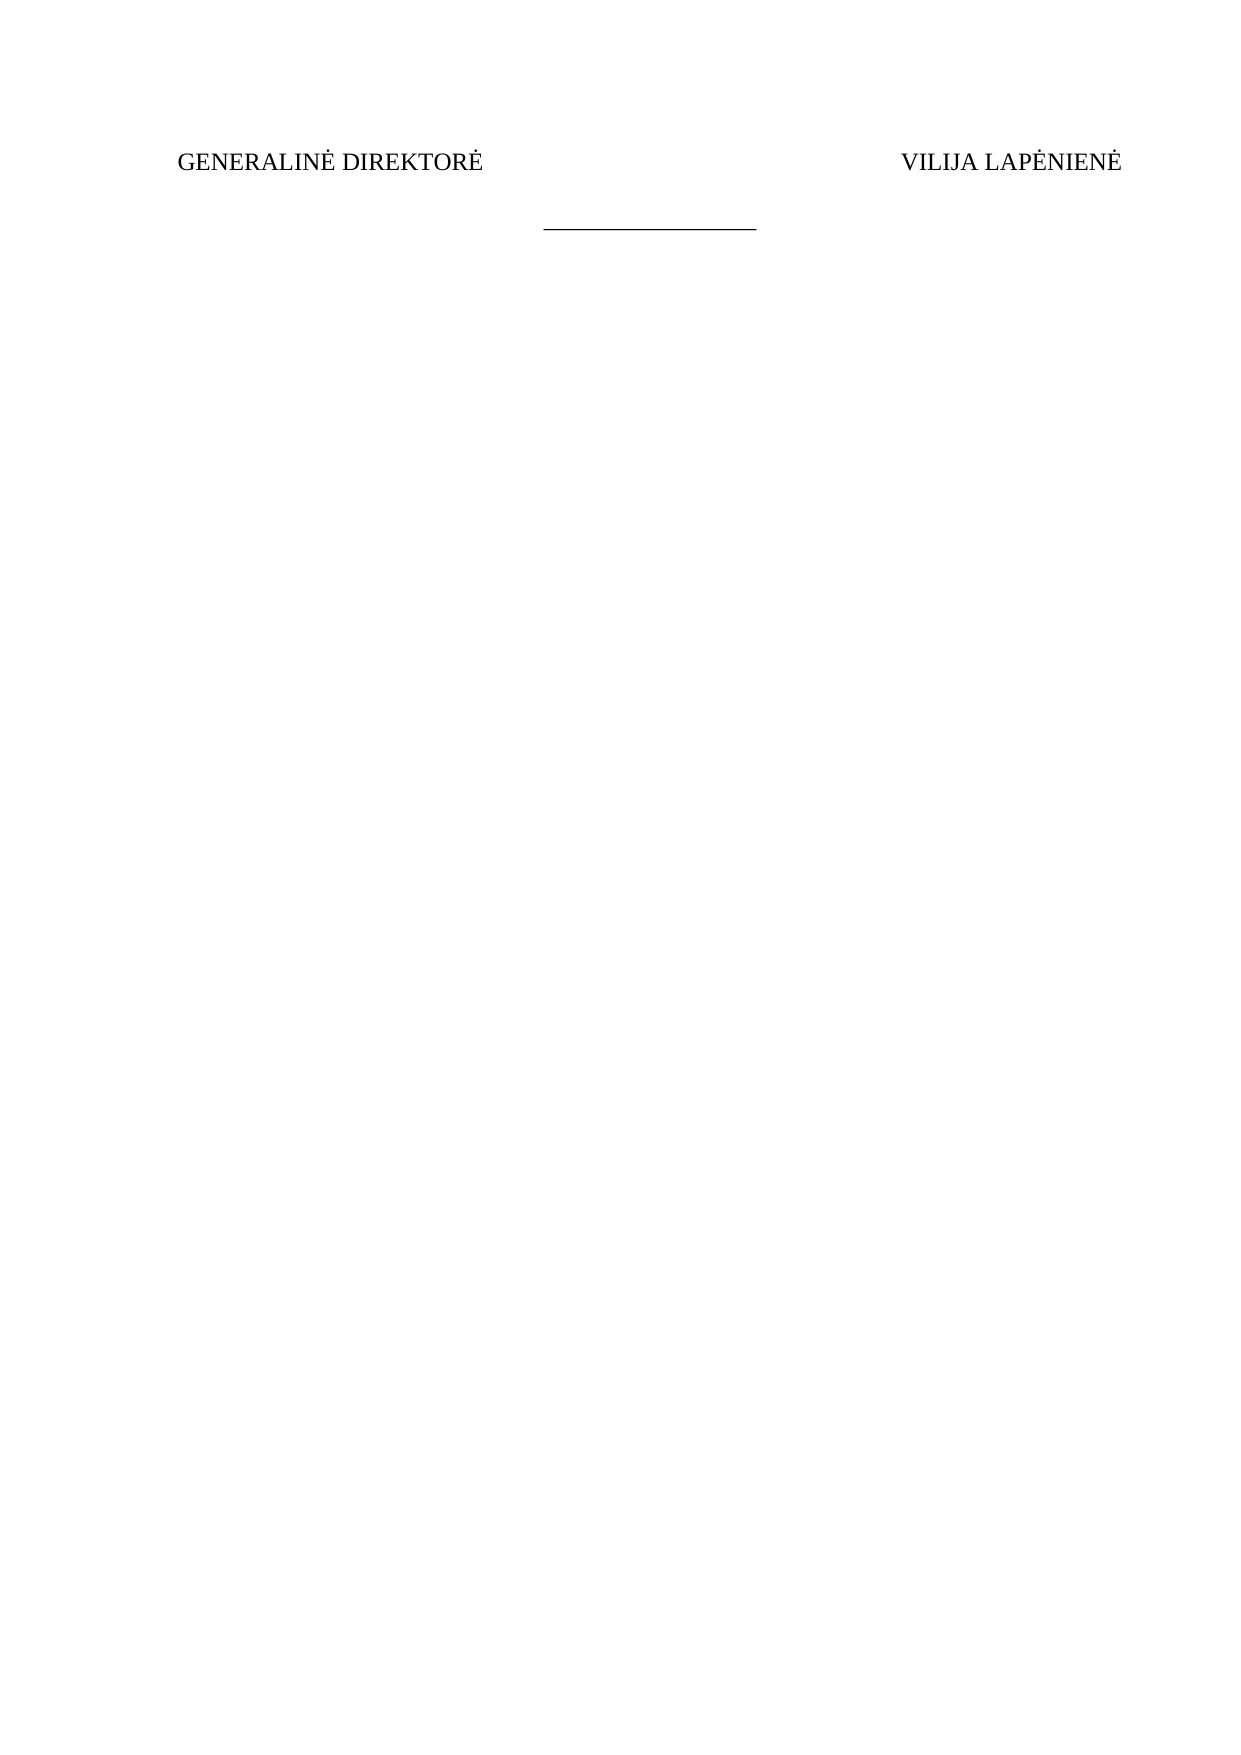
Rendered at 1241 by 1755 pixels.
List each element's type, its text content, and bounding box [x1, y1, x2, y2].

text Generalinė direktorė Vilija Lapėnienė [177, 147, 1122, 176]
text _________________ [177, 204, 1122, 233]
